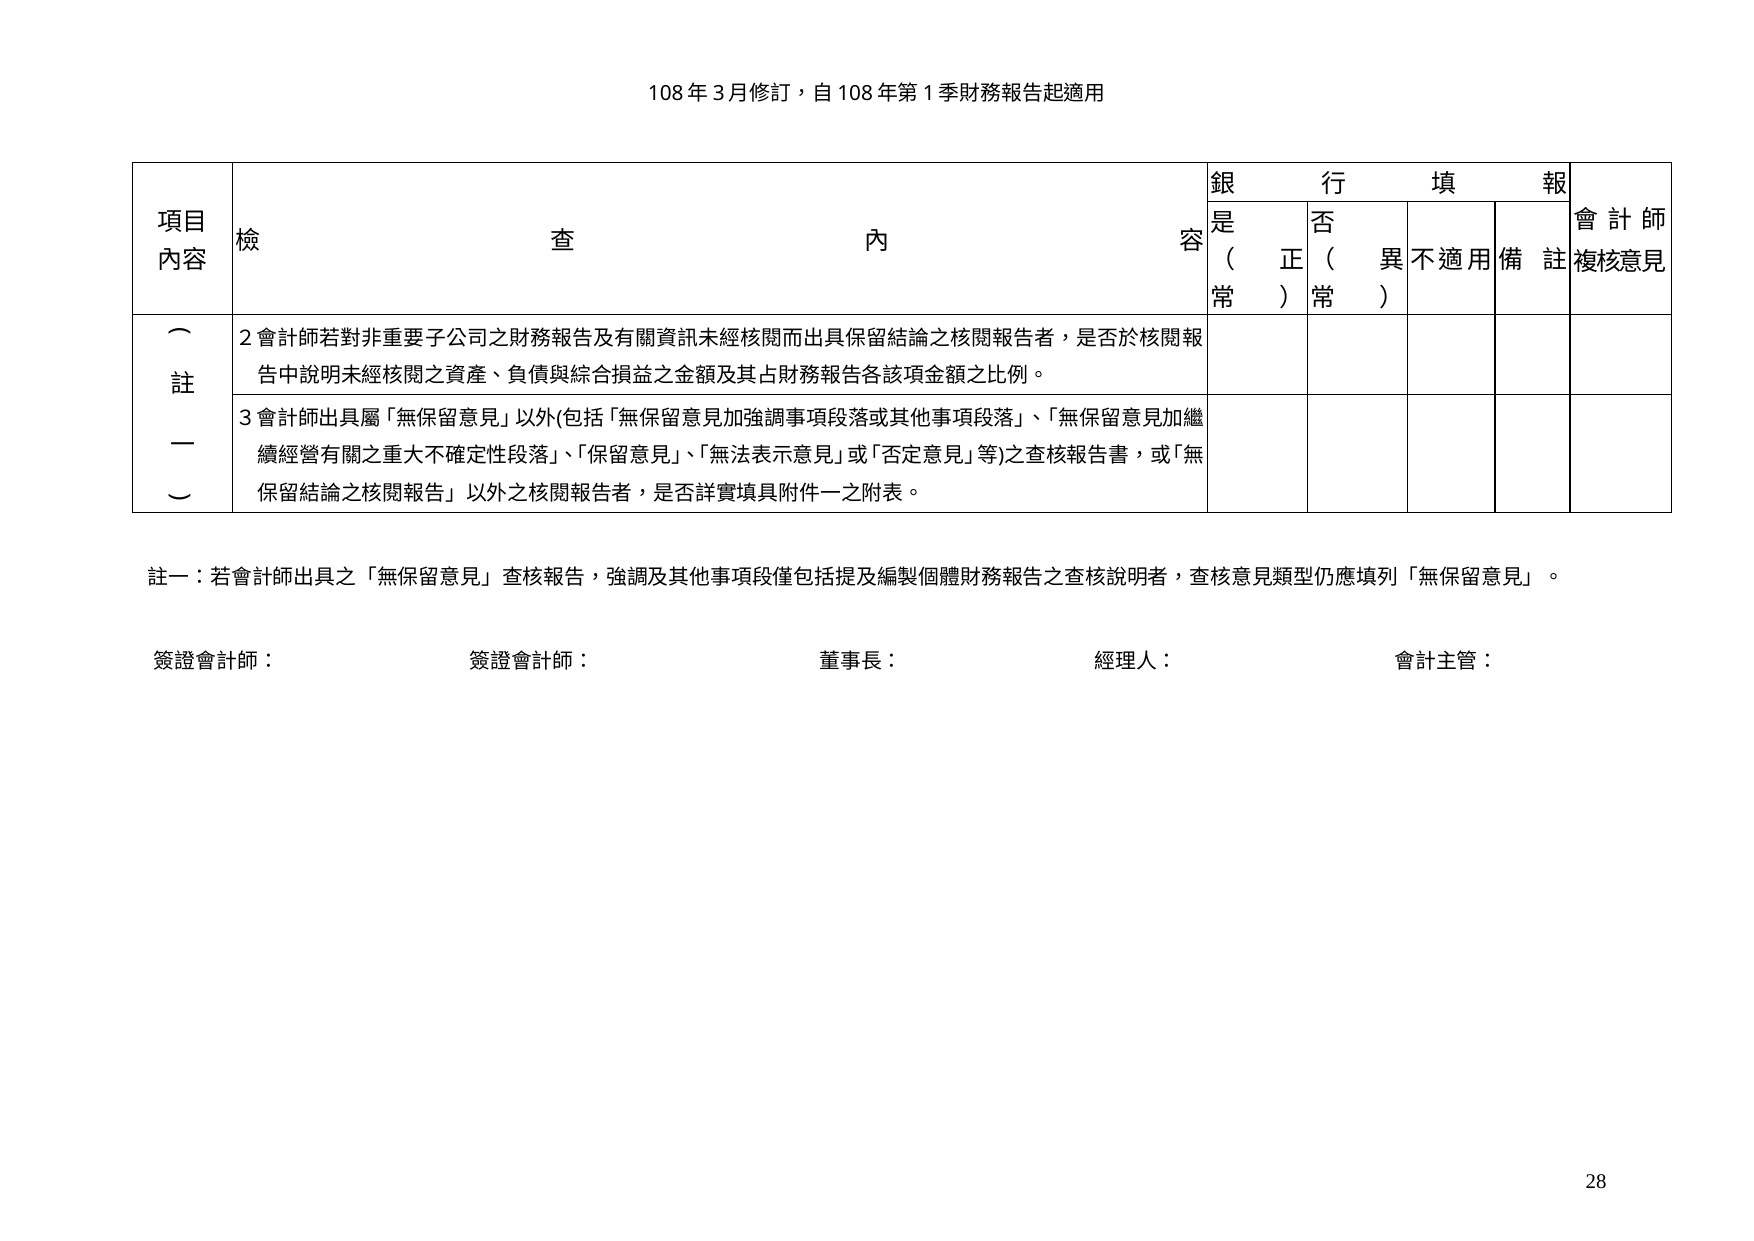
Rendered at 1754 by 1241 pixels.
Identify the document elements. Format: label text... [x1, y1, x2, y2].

table_cell [1308, 315, 1407, 394]
table_cell [1571, 395, 1671, 512]
table_cell [1408, 395, 1494, 512]
table_cell 不適用 [1408, 202, 1494, 314]
table_header 項目 內容 [133, 163, 232, 314]
table_cell 備註 [1496, 202, 1569, 314]
table_cell 是 （正常） [1208, 202, 1307, 314]
table_cell [1408, 315, 1494, 394]
table_cell ３會計師出具屬「無保留意見」以外(包括「無保留意見加強調事項段落或其他事項段落」、「無保留意見加繼續經營有關之重大不確定性段落」、「保留意見」、「無法表示意見」或「否定意見」等)之查核報告書，或「無保留結論之核閱報告」以外之核閱報告者，是否詳實填具附件一之附表。 [233, 395, 1207, 512]
table_header 簽證會計師： [145, 638, 460, 680]
table_cell 否 （異常） [1308, 202, 1407, 314]
table_cell [1571, 315, 1671, 394]
table_header 董事長： [810, 638, 1085, 680]
table_header 銀行填報 [1208, 163, 1569, 201]
table_cell [1308, 395, 1407, 512]
table_cell 其他(註一) [133, 315, 232, 512]
table_header 簽證會計師： [460, 638, 810, 680]
table_cell [1208, 395, 1307, 512]
text 註一：若會計師出具之「無保留意見」查核報告，強調及其他事項段僅包括提及編製個體財務報告之查核說明者，查核意見類型仍應填列「無保留意見」。 [148, 557, 1606, 594]
table_header 會計師 複核意見 [1571, 163, 1671, 314]
table_header 會計主管： [1385, 638, 1660, 680]
table_cell [1208, 315, 1307, 394]
table_header 經理人： [1085, 638, 1385, 680]
table_cell [1496, 395, 1569, 512]
table_cell [1496, 315, 1569, 394]
table_header 檢查內容 [233, 163, 1207, 314]
table_cell ２會計師若對非重要子公司之財務報告及有關資訊未經核閱而出具保留結論之核閱報告者，是否於核閱報告中說明未經核閱之資產、負債與綜合損益之金額及其占財務報告各該項金額之比例。 [233, 315, 1207, 394]
